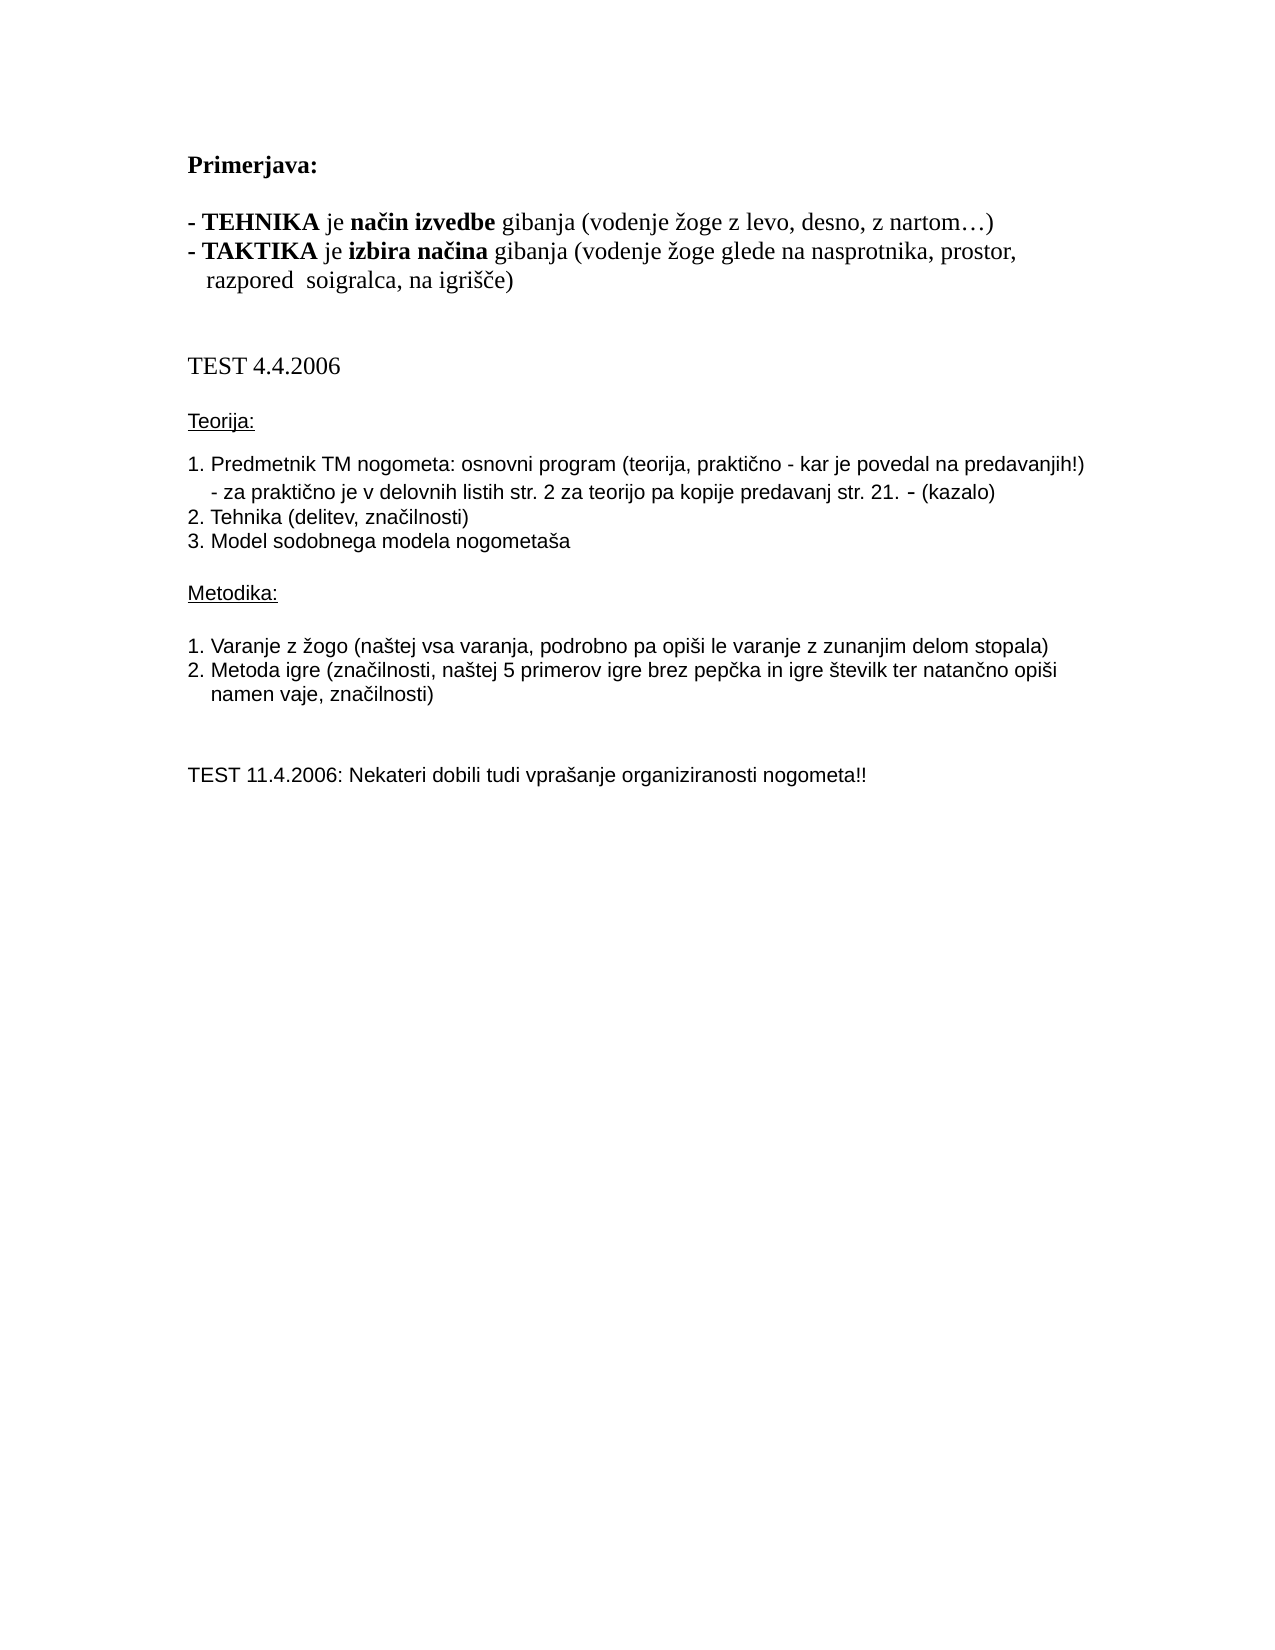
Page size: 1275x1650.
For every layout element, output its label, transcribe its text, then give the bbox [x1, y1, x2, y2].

text - TEHNIKA je način izvedbe gibanja (vodenje žoge z levo, desno, z nartom…) [187, 207, 1087, 236]
text 2. Metoda igre (značilnosti, naštej 5 primerov igre brez pepčka in igre številk ter natančno opiši [187, 658, 1087, 682]
text 1. Varanje z žogo (naštej vsa varanja, podrobno pa opiši le varanje z zunanjim delom stopala) [187, 634, 1087, 658]
text - za praktično je v delovnih listih str. 2 za teorijo pa kopije predavanj str. 21. - (kazalo) [187, 476, 1087, 504]
text Primerjava: [187, 150, 1087, 179]
text TEST 4.4.2006 [187, 351, 1087, 380]
text 1. Predmetnik TM nogometa: osnovni program (teorija, praktično - kar je povedal na predavanjih!) [187, 452, 1087, 476]
text - TAKTIKA je izbira načina gibanja (vodenje žoge glede na nasprotnika, prostor, [187, 236, 1087, 265]
text namen vaje, značilnosti) [187, 682, 1087, 706]
text 3. Model sodobnega modela nogometaša [187, 528, 1087, 552]
text Teorija: [187, 409, 1087, 433]
text Metodika: [187, 581, 1087, 605]
text razpored soigralca, na igrišče) [187, 265, 1087, 294]
text TEST 11.4.2006: Nekateri dobili tudi vprašanje organiziranosti nogometa!! [187, 763, 1087, 787]
text 2. Tehnika (delitev, značilnosti) [187, 504, 1087, 528]
